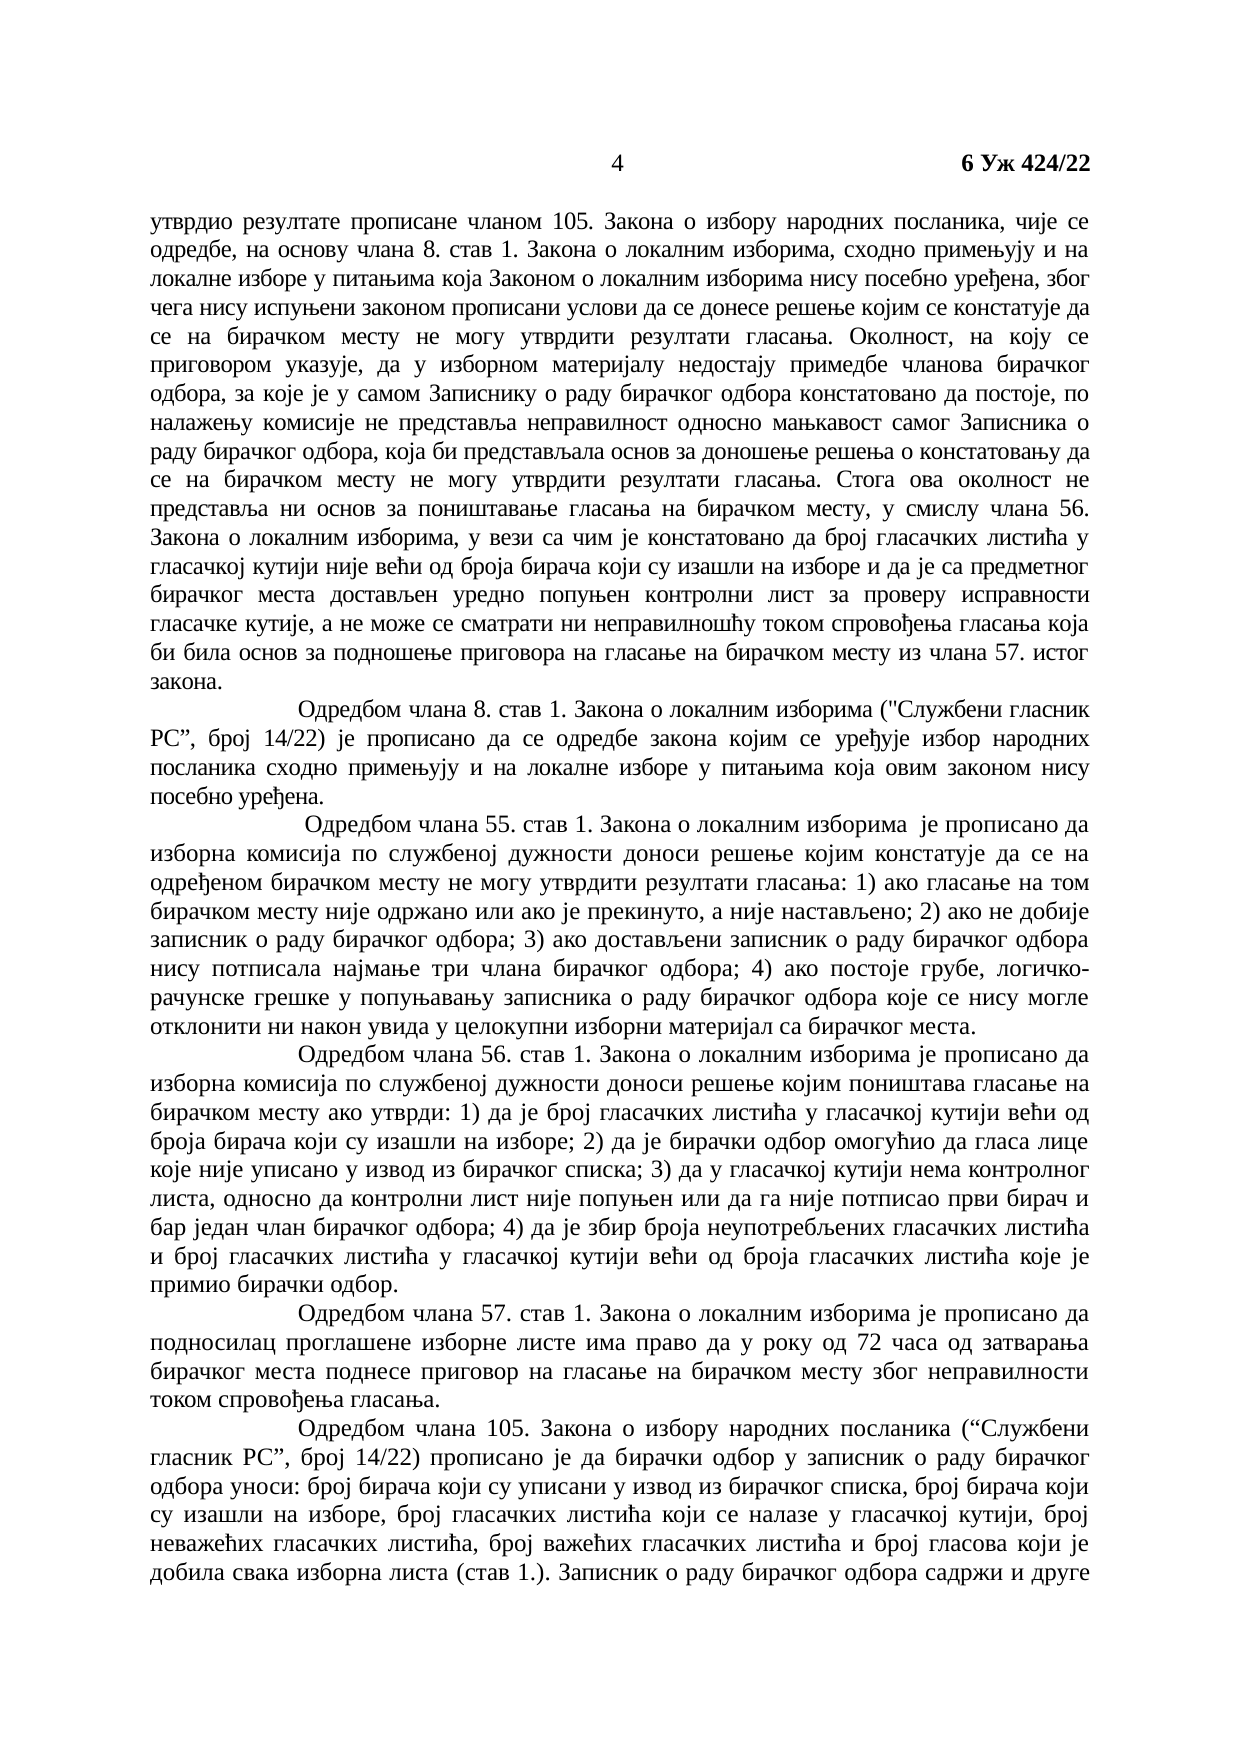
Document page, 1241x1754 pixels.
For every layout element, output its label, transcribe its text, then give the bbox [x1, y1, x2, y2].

text Одредбом члана 56. став 1. Закона о локалним изборима је прописано да изборна комисија по службеној дужности доноси решење којим поништава гласање на бирачком месту ако утврди: 1) да је број гласачких листића у гласачкој кутији већи од броја бирача који су изашли на изборе; 2) да је бирачки одбор омогућио да гласа лице које није уписано у извод из бирачког списка; 3) да у гласачкој кутији нема контролног листа, односно да контролни лист није попуњен или да га није потписао први бирач и бар један члан бирачког одбора; 4) да је збир броја неупотребљених гласачких листића и број гласачких листића у гласачкој кутији већи од броја гласачких листића које је примио бирачки одбор. [150, 1039, 1091, 1298]
text Одредбом члана 8. став 1. Закона о локалним изборима ("Службени гласник РС”, број 14/22) је прописано да се одредбе закона којим се уређује избор народних посланика сходно примењују и на локалне изборе у питањима која овим законом нису посебно уређена. [150, 694, 1091, 809]
text Одредбом члана 57. став 1. Закона о локалним изборима је прописано да подносилац проглашене изборне листе има право да у року од 72 часа од затварања бирачког места поднесе приговор на гласање на бирачком месту због неправилности током спровођења гласања. [150, 1298, 1091, 1413]
text Одредбом члана 105. Закона о избору народних посланика (“Службени гласник РС”, број 14/22) прописано је да бирачки одбор у записник о раду бирачког одбора уноси: број бирача који су уписани у извод из бирачког списка, број бирача који су изашли на изборе, број гласачких листића који се налазе у гласачкој кутији, број неважећих гласачких листића, број важећих гласачких листића и број гласова који је добила свака изборна листа (став 1.). Записник о раду бирачког одбора садржи и друге [150, 1413, 1091, 1586]
text утврдио резултате прописане чланом 105. Закона о избору народних посланика, чије се одредбе, на основу члана 8. став 1. Закона о локалним изборима, сходно примењују и на локалне изборе у питањима која Законом о локалним изборима нису посебно уређена, због чега нису испуњени законом прописани услови да се донесе решење којим се констатује да се на бирачком месту не могу утврдити резултати гласања. Околност, на коју се приговором указује, да у изборном материјалу недостају примедбе чланова бирачког одбора, за које је у самом Записнику о раду бирачког одбора констатовано да постоје, по налажењу комисије не представља неправилност односно мањкавост самог Записника о раду бирачког одбора, која би представљала основ за доношење решења о констатовању да се на бирачком месту не могу утврдити резултати гласања. Стога ова околност не представља ни основ за поништавање гласања на бирачком месту, у смислу члана 56. Закона о локалним изборима, у вези са чим је констатовано да број гласачких листића у гласачкој кутији није већи од броја бирача који су изашли на изборе и да је са предметног бирачког места достављен уредно попуњен контролни лист за проверу исправности гласачке кутије, а не може се сматрати ни неправилношћу током спровођења гласања која би била основ за подношење приговора на гласање на бирачком месту из члана 57. истог закона. [150, 206, 1091, 694]
text Одредбом члана 55. став 1. Закона о локалним изборима је прописано да изборна комисија по службеној дужности доноси решење којим констатује да се на одређеном бирачком месту не могу утврдити резултати гласања: 1) ако гласање на том бирачком месту није одржано или ако је прекинуто, а није настављено; 2) ако не добије записник о раду бирачког одбора; 3) ако достављени записник о раду бирачког одбора нису потписала најмање три члана бирачког одбора; 4) ако постоје грубе, логичко-рачунске грешке у попуњавању записника о раду бирачког одбора које се нису могле отклонити ни након увида у целокупни изборни материјал са бирачког места. [150, 809, 1091, 1039]
